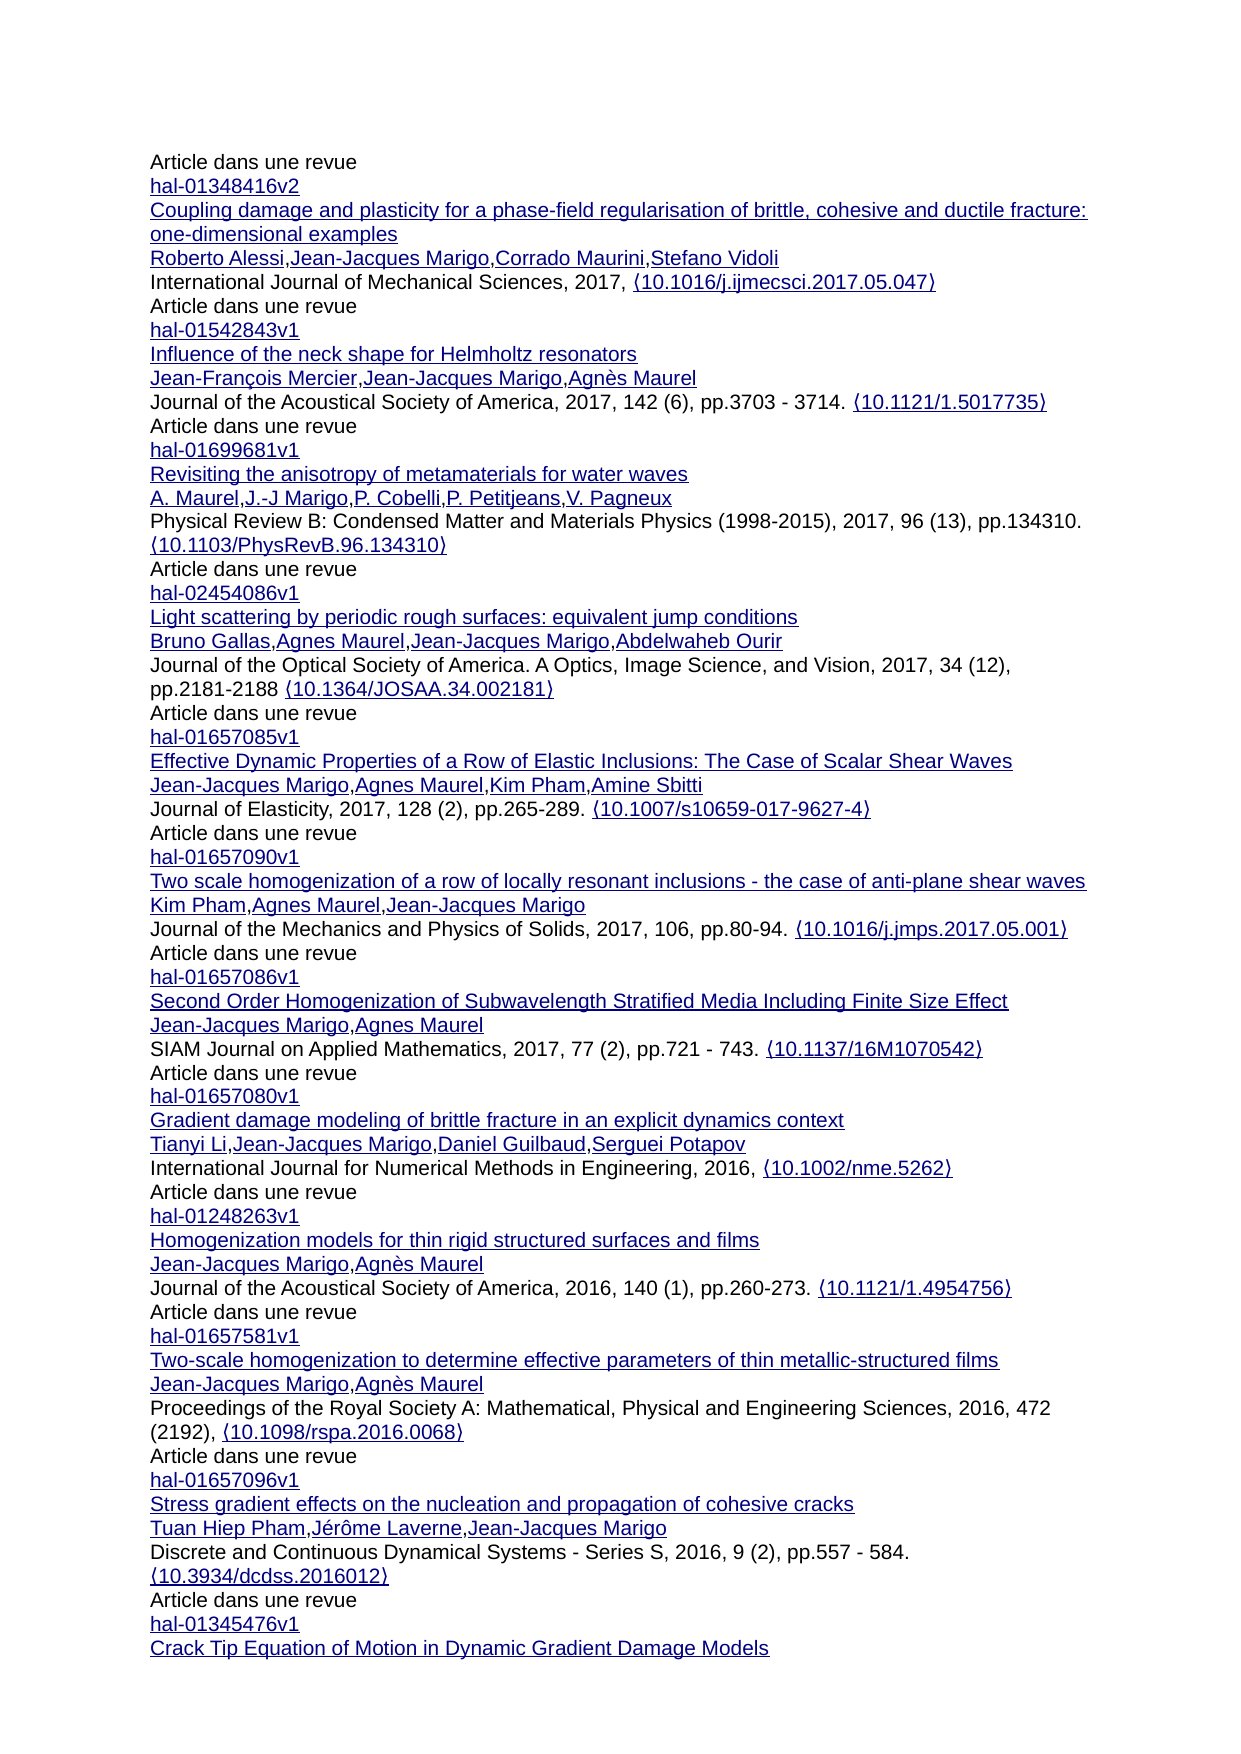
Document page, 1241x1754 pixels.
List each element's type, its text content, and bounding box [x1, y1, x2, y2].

table_cell Coupling damage and plasticity for a phase-field regularisation of brittle, cohesive and ductile fracture: one-dimensional examples Roberto Alessi,Jean-Jacques Marigo,Corrado Maurini,Stefano Vidoli International Journal of Mechanical Sciences, 2017, ⟨10.1016/j.ijmecsci.2017.05.047⟩ Article dans une revue hal-01542843v1 [150, 198, 1090, 342]
table_cell Two scale homogenization of a row of locally resonant inclusions - the case of anti-plane shear waves Kim Pham,Agnes Maurel,Jean-Jacques Marigo Journal of the Mechanics and Physics of Solids, 2017, 106, pp.80-94. ⟨10.1016/j.jmps.2017.05.001⟩ Article dans une revue hal-01657086v1 [150, 869, 1090, 988]
table_cell Gradient damage modeling of brittle fracture in an explicit dynamics context Tianyi Li,Jean-Jacques Marigo,Daniel Guilbaud,Serguei Potapov International Journal for Numerical Methods in Engineering, 2016, ⟨10.1002/nme.5262⟩ Article dans une revue hal-01248263v1 [150, 1108, 1090, 1228]
table_cell Light scattering by periodic rough surfaces: equivalent jump conditions Bruno Gallas,Agnes Maurel,Jean-Jacques Marigo,Abdelwaheb Ourir Journal of the Optical Society of America. A Optics, Image Science, and Vision, 2017, 34 (12), pp.2181-2188 ⟨10.1364/JOSAA.34.002181⟩ Article dans une revue hal-01657085v1 [150, 605, 1090, 749]
table_cell Two-scale homogenization to determine effective parameters of thin metallic-structured films Jean-Jacques Marigo,Agnès Maurel Proceedings of the Royal Society A: Mathematical, Physical and Engineering Sciences, 2016, 472 (2192), ⟨10.1098/rspa.2016.0068⟩ Article dans une revue hal-01657096v1 [150, 1348, 1090, 1492]
table_cell Effective Dynamic Properties of a Row of Elastic Inclusions: The Case of Scalar Shear Waves Jean-Jacques Marigo,Agnes Maurel,Kim Pham,Amine Sbitti Journal of Elasticity, 2017, 128 (2), pp.265-289. ⟨10.1007/s10659-017-9627-4⟩ Article dans une revue hal-01657090v1 [150, 749, 1090, 869]
table_cell Influence of the neck shape for Helmholtz resonators Jean-François Mercier,Jean-Jacques Marigo,Agnès Maurel Journal of the Acoustical Society of America, 2017, 142 (6), pp.3703 - 3714. ⟨10.1121/1.5017735⟩ Article dans une revue hal-01699681v1 [150, 342, 1090, 461]
table_cell Homogenization models for thin rigid structured surfaces and films Jean-Jacques Marigo,Agnès Maurel Journal of the Acoustical Society of America, 2016, 140 (1), pp.260-273. ⟨10.1121/1.4954756⟩ Article dans une revue hal-01657581v1 [150, 1228, 1090, 1348]
table_cell Stress gradient effects on the nucleation and propagation of cohesive cracks Tuan Hiep Pham,Jérôme Laverne,Jean-Jacques Marigo Discrete and Continuous Dynamical Systems - Series S, 2016, 9 (2), pp.557 - 584. ⟨10.3934/dcdss.2016012⟩ Article dans une revue hal-01345476v1 [150, 1492, 1090, 1635]
table_cell Crack Tip Equation of Motion in Dynamic Gradient Damage Models [150, 1635, 1090, 1659]
table_cell Revisiting the anisotropy of metamaterials for water waves A. Maurel,J.-J Marigo,P. Cobelli,P. Petitjeans,V. Pagneux Physical Review B: Condensed Matter and Materials Physics (1998-2015), 2017, 96 (13), pp.134310. ⟨10.1103/PhysRevB.96.134310⟩ Article dans une revue hal-02454086v1 [150, 461, 1090, 605]
table_cell Second Order Homogenization of Subwavelength Stratified Media Including Finite Size Effect Jean-Jacques Marigo,Agnes Maurel SIAM Journal on Applied Mathematics, 2017, 77 (2), pp.721 - 743. ⟨10.1137/16M1070542⟩ Article dans une revue hal-01657080v1 [150, 989, 1090, 1108]
table_cell Article dans une revue hal-01348416v2 [150, 150, 1090, 198]
